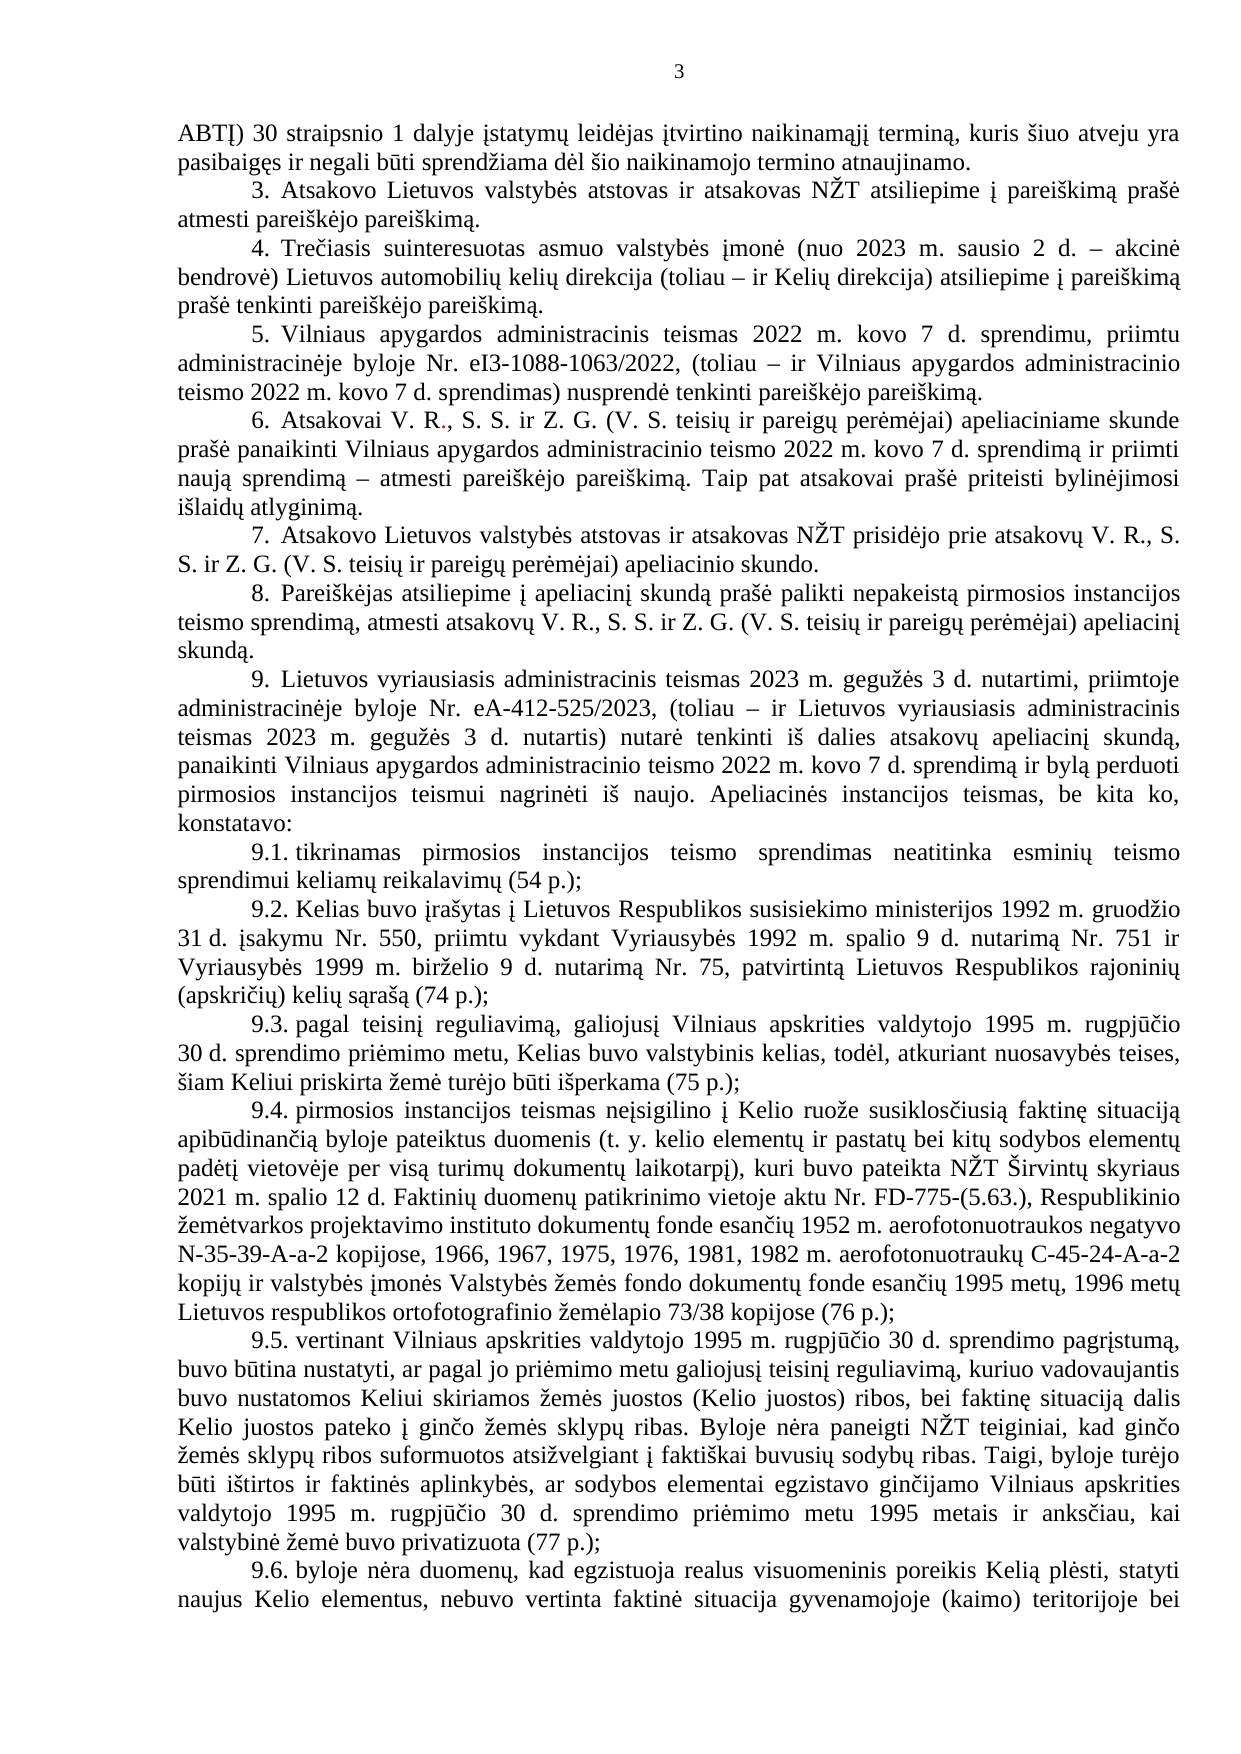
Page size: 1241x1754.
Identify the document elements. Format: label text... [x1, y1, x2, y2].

text 8. Pareiškėjas atsiliepime į apeliacinį skundą prašė palikti nepakeistą pirmosios instancijos teismo sprendimą, atmesti atsakovų V. R., S. S. ir Z. G. (V. S. teisių ir pareigų perėmėjai) apeliacinį skundą. [177, 578, 1181, 664]
text 9.3. pagal teisinį reguliavimą, galiojusį Vilniaus apskrities valdytojo 1995 m. rugpjūčio 30 d. sprendimo priėmimo metu, Kelias buvo valstybinis kelias, todėl, atkuriant nuosavybės teises, šiam Keliui priskirta žemė turėjo būti išperkama (75 p.); [177, 1009, 1181, 1096]
text 5. Vilniaus apygardos administracinis teismas 2022 m. kovo 7 d. sprendimu, priimtu administracinėje byloje Nr. eI3-1088-1063/2022, (toliau – ir Vilniaus apygardos administracinio teismo 2022 m. kovo 7 d. sprendimas) nusprendė tenkinti pareiškėjo pareiškimą. [177, 319, 1181, 406]
text 9. Lietuvos vyriausiasis administracinis teismas 2023 m. gegužės 3 d. nutartimi, priimtoje administracinėje byloje Nr. eA-412-525/2023, (toliau – ir Lietuvos vyriausiasis administracinis teismas 2023 m. gegužės 3 d. nutartis) nutarė tenkinti iš dalies atsakovų apeliacinį skundą, panaikinti Vilniaus apygardos administracinio teismo 2022 m. kovo 7 d. sprendimą ir bylą perduoti pirmosios instancijos teismui nagrinėti iš naujo. Apeliacinės instancijos teismas, be kita ko, konstatavo: [177, 664, 1181, 837]
text 9.6. byloje nėra duomenų, kad egzistuoja realus visuomeninis poreikis Kelią plėsti, statyti naujus Kelio elementus, nebuvo vertinta faktinė situacija gyvenamojoje (kaimo) teritorijoje bei [177, 1556, 1181, 1613]
text 9.1. tikrinamas pirmosios instancijos teismo sprendimas neatitinka esminių teismo sprendimui keliamų reikalavimų (54 p.); [177, 837, 1181, 894]
text ABTĮ) 30 straipsnio 1 dalyje įstatymų leidėjas įtvirtino naikinamąjį terminą, kuris šiuo atveju yra pasibaigęs ir negali būti sprendžiama dėl šio naikinamojo termino atnaujinamo. [177, 118, 1181, 176]
text 9.5. vertinant Vilniaus apskrities valdytojo 1995 m. rugpjūčio 30 d. sprendimo pagrįstumą, buvo būtina nustatyti, ar pagal jo priėmimo metu galiojusį teisinį reguliavimą, kuriuo vadovaujantis buvo nustatomos Keliui skiriamos žemės juostos (Kelio juostos) ribos, bei faktinę situaciją dalis Kelio juostos pateko į ginčo žemės sklypų ribas. Byloje nėra paneigti NŽT teiginiai, kad ginčo žemės sklypų ribos suformuotos atsižvelgiant į faktiškai buvusių sodybų ribas. Taigi, byloje turėjo būti ištirtos ir faktinės aplinkybės, ar sodybos elementai egzistavo ginčijamo Vilniaus apskrities valdytojo 1995 m. rugpjūčio 30 d. sprendimo priėmimo metu 1995 metais ir anksčiau, kai valstybinė žemė buvo privatizuota (77 p.); [177, 1326, 1181, 1556]
text 6. Atsakovai V. R., S. S. ir Z. G. (V. S. teisių ir pareigų perėmėjai) apeliaciniame skunde prašė panaikinti Vilniaus apygardos administracinio teismo 2022 m. kovo 7 d. sprendimą ir priimti naują sprendimą – atmesti pareiškėjo pareiškimą. Taip pat atsakovai prašė priteisti bylinėjimosi išlaidų atlyginimą. [177, 406, 1181, 521]
text 3. Atsakovo Lietuvos valstybės atstovas ir atsakovas NŽT atsiliepime į pareiškimą prašė atmesti pareiškėjo pareiškimą. [177, 176, 1181, 233]
text 9.4. pirmosios instancijos teismas neįsigilino į Kelio ruože susiklosčiusią faktinę situaciją apibūdinančią byloje pateiktus duomenis (t. y. kelio elementų ir pastatų bei kitų sodybos elementų padėtį vietovėje per visą turimų dokumentų laikotarpį), kuri buvo pateikta NŽT Širvintų skyriaus 2021 m. spalio 12 d. Faktinių duomenų patikrinimo vietoje aktu Nr. FD-775-(5.63.), Respublikinio žemėtvarkos projektavimo instituto dokumentų fonde esančių 1952 m. aerofotonuotraukos negatyvo N-35-39-A-a-2 kopijose, 1966, 1967, 1975, 1976, 1981, 1982 m. aerofotonuotraukų C-45-24-A-a-2 kopijų ir valstybės įmonės Valstybės žemės fondo dokumentų fonde esančių 1995 metų, 1996 metų Lietuvos respublikos ortofotografinio žemėlapio 73/38 kopijose (76 p.); [177, 1096, 1181, 1326]
text 7. Atsakovo Lietuvos valstybės atstovas ir atsakovas NŽT prisidėjo prie atsakovų V. R., S. S. ir Z. G. (V. S. teisių ir pareigų perėmėjai) apeliacinio skundo. [177, 521, 1181, 578]
text 9.2. Kelias buvo įrašytas į Lietuvos Respublikos susisiekimo ministerijos 1992 m. gruodžio 31 d. įsakymu Nr. 550, priimtu vykdant Vyriausybės 1992 m. spalio 9 d. nutarimą Nr. 751 ir Vyriausybės 1999 m. birželio 9 d. nutarimą Nr. 75, patvirtintą Lietuvos Respublikos rajoninių (apskričių) kelių sąrašą (74 p.); [177, 894, 1181, 1009]
text 4. Trečiasis suinteresuotas asmuo valstybės įmonė (nuo 2023 m. sausio 2 d. – akcinė bendrovė) Lietuvos automobilių kelių direkcija (toliau – ir Kelių direkcija) atsiliepime į pareiškimą prašė tenkinti pareiškėjo pareiškimą. [177, 233, 1181, 319]
